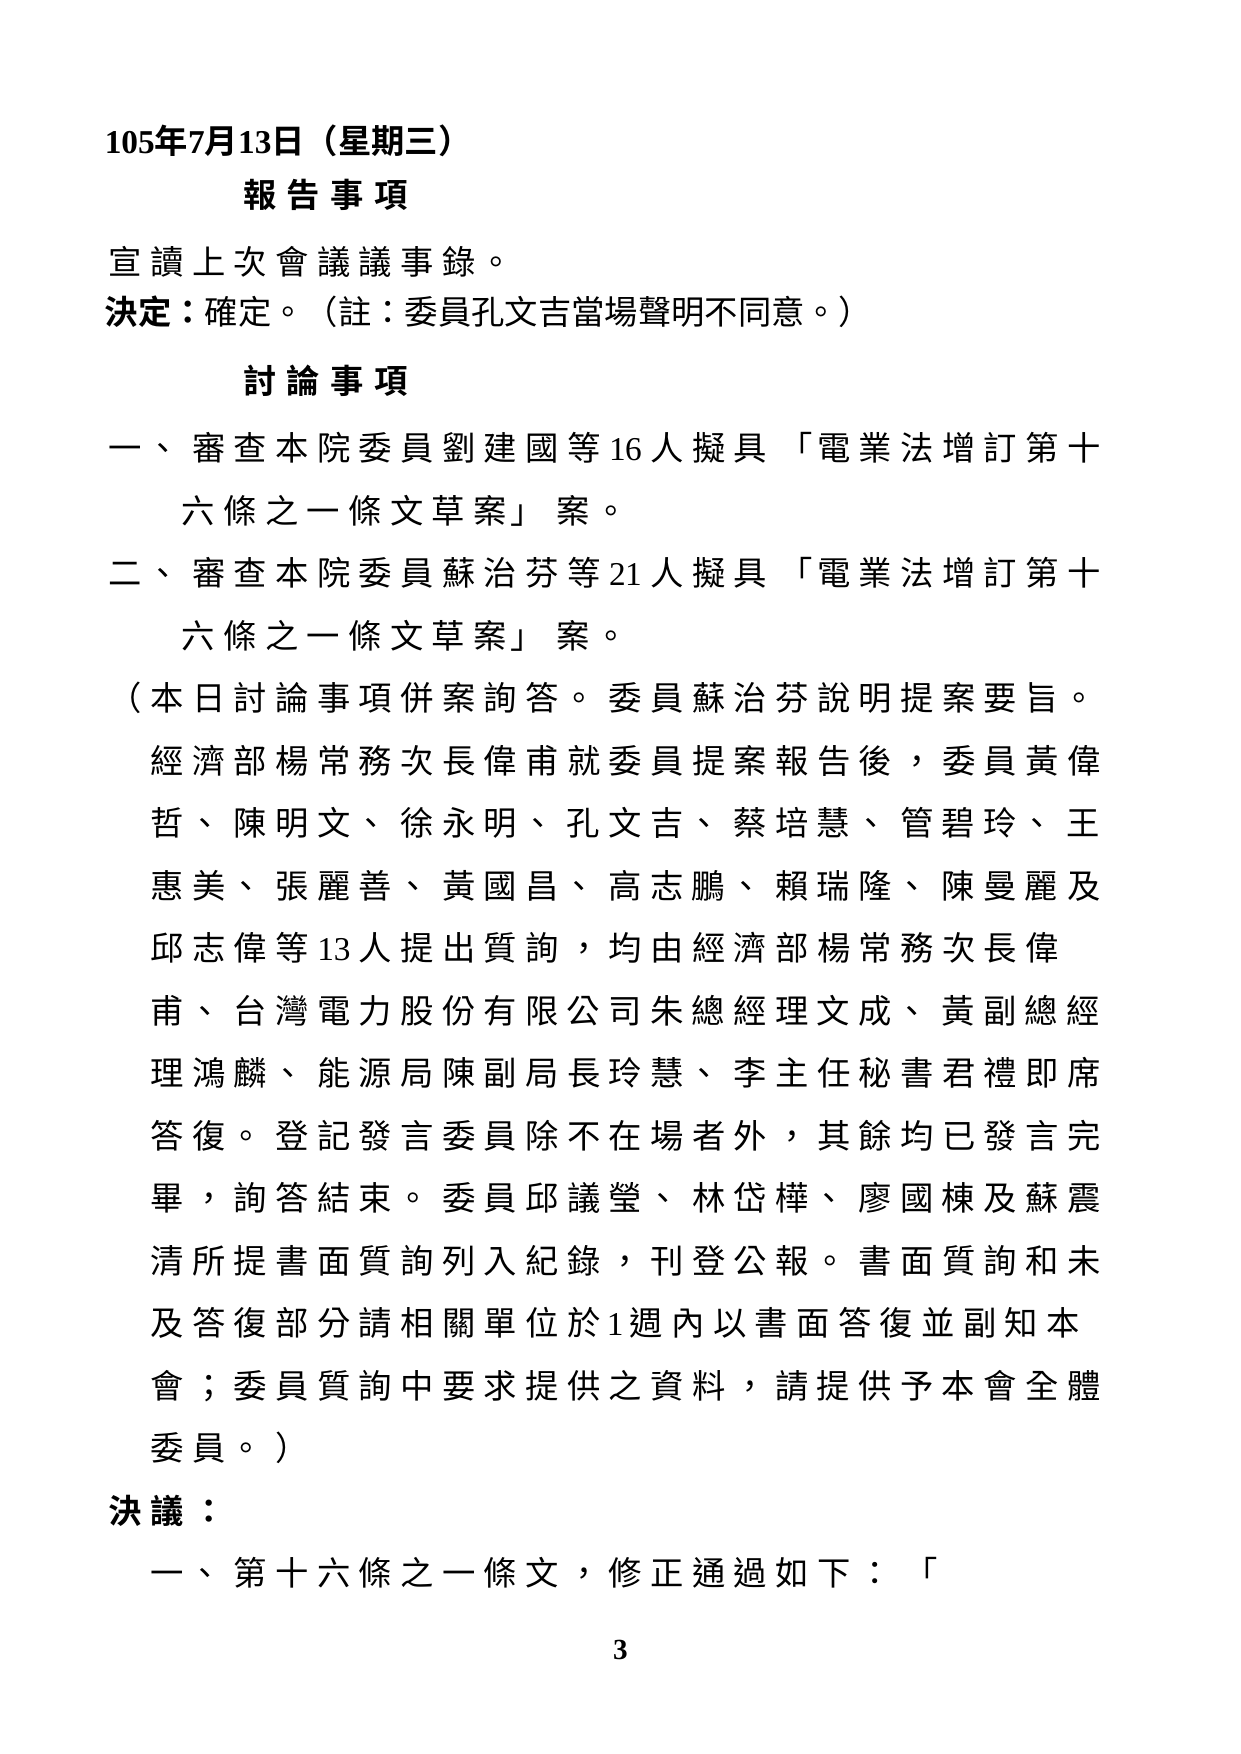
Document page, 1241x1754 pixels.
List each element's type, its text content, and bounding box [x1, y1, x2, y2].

text 討論事項 [243, 350, 1136, 404]
text （本日討論事項併案詢答。委員蘇治芬說明提案要旨。經濟部楊常務次長偉甫就委員提案報告後，委員黃偉哲、陳明文、徐永明、孔文吉、蔡培慧、管碧玲、王惠美、張麗善、黃國昌、高志鵬、賴瑞隆、陳曼麗及邱志偉等13人提出質詢，均由經濟部楊常務次長偉甫、台灣電力股份有限公司朱總經理文成、黃副總經理鴻麟、能源局陳副局長玲慧、李主任秘書君禮即席答復。登記發言委員除不在場者外，其餘均已發言完畢，詢答結束。委員邱議瑩、林岱樺、廖國棟及蘇震清所提書面質詢列入紀錄，刊登公報。書面質詢和未及答復部分請相關單位於1週內以書面答復並副知本會；委員質詢中要求提供之資料，請提供予本會全體委員。） [104, 654, 1136, 1467]
text 一、審查本院委員劉建國等16人擬具「電業法增訂第十六條之一條文草案」案。 [104, 404, 1136, 529]
text 宣讀上次會議議事錄。 [104, 218, 1136, 281]
text 決議： [104, 1467, 1136, 1529]
text 二、審查本院委員蘇治芬等21人擬具「電業法增訂第十六條之一條文草案」案。 [104, 529, 1136, 654]
text 105年7月13日（星期三） [104, 110, 1136, 164]
text 報告事項 [243, 164, 1136, 218]
text 一、第十六條之一條文，修正通過如下：「 [139, 1529, 1136, 1592]
text 決定：確定。（註：委員孔文吉當場聲明不同意。） [104, 281, 1136, 335]
